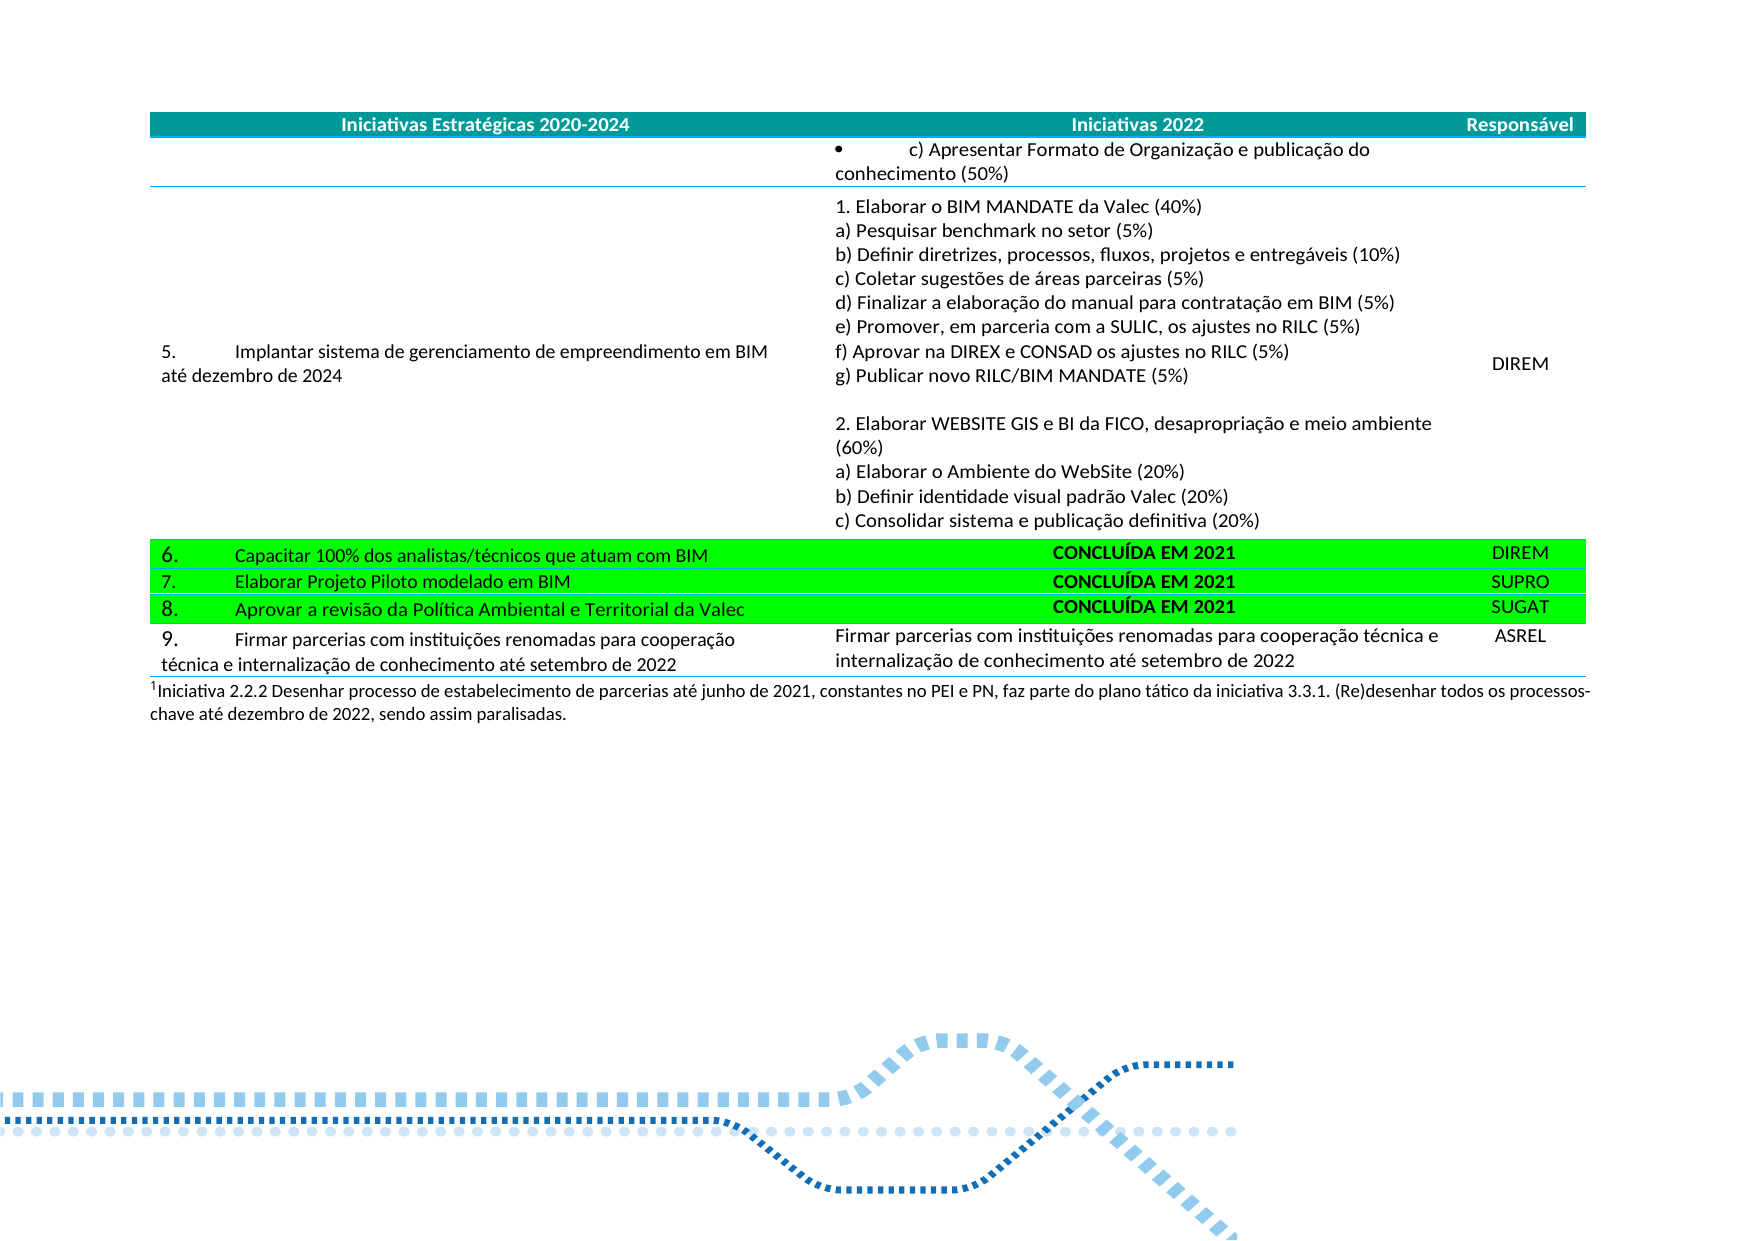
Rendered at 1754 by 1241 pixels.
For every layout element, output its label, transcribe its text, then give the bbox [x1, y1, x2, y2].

table_cell Implantar sistema de gerenciamento de empreendimento em BIM até dezembro de 2024 [150, 187, 821, 539]
table_cell Aprovar a revisão da Política Ambiental e Territorial da Valec [150, 595, 821, 623]
table_cell Capacitar 100% dos analistas/técnicos que atuam com BIM [150, 540, 821, 568]
table_cell CONCLUÍDA EM 2021 [821, 540, 1455, 568]
table_cell 1. Elaborar o BIM MANDATE da Valec (40%) a) Pesquisar benchmark no setor (5%) b) Definir diretrizes, processos, fluxos, projetos e entregáveis (10%) c) Coletar sugestões de áreas parceiras (5%) d) Finalizar a elaboração do manual para contratação em BIM (5%) e) Promover, em parceria com a SULIC, os ajustes no RILC (5%) f) Aprovar na DIREX e CONSAD os ajustes no RILC (5%) g) Publicar novo RILC/BIM MANDATE (5%) 2. Elaborar WEBSITE GIS e BI da FICO, desapropriação e meio ambiente (60%) a) Elaborar o Ambiente do WebSite (20%) b) Definir identidade visual padrão Valec (20%) c) Consolidar sistema e publicação definitiva (20%) [821, 187, 1455, 539]
table_cell [1455, 138, 1586, 186]
table_header Responsável [1455, 112, 1586, 136]
table_cell Implantar Portal Corporativo de Banco de Conhecimento até julho de 2022 a) Realizar Benchmarking com empresas e órgãos de referência (90%) b) Estruturar biblioteca e banco de dados (70%) c) Apresentar Formato de Organização e publicação do conhecimento (50%) [821, 138, 1455, 186]
table_cell DIREM [1455, 187, 1586, 539]
table_header Iniciativas 2022 [821, 112, 1455, 136]
table_cell ASREL [1455, 624, 1586, 676]
table_cell SUGAT [1455, 595, 1586, 623]
table_header Iniciativas Estratégicas 2020-2024 [150, 112, 821, 136]
table_cell DIREM [1455, 540, 1586, 568]
table_cell CONCLUÍDA EM 2021 [821, 569, 1455, 593]
table_cell SUPRO [1455, 569, 1586, 593]
table_cell [150, 138, 821, 186]
table_cell CONCLUÍDA EM 2021 [821, 595, 1455, 623]
table_cell Firmar parcerias com instituições renomadas para cooperação técnica e internalização de conhecimento até setembro de 2022 [150, 624, 821, 676]
table_cell Elaborar Projeto Piloto modelado em BIM [150, 569, 821, 593]
text 1Iniciativa 2.2.2 Desenhar processo de estabelecimento de parcerias até junho de 2021, constantes no PEI e PN, faz parte do plano tático da iniciativa 3.3.1. (Re)desenhar todos os processos-chave até dezembro de 2022, sendo assim paralisadas. [150, 677, 1604, 725]
table_cell Firmar parcerias com instituições renomadas para cooperação técnica e internalização de conhecimento até setembro de 2022 [821, 624, 1455, 676]
